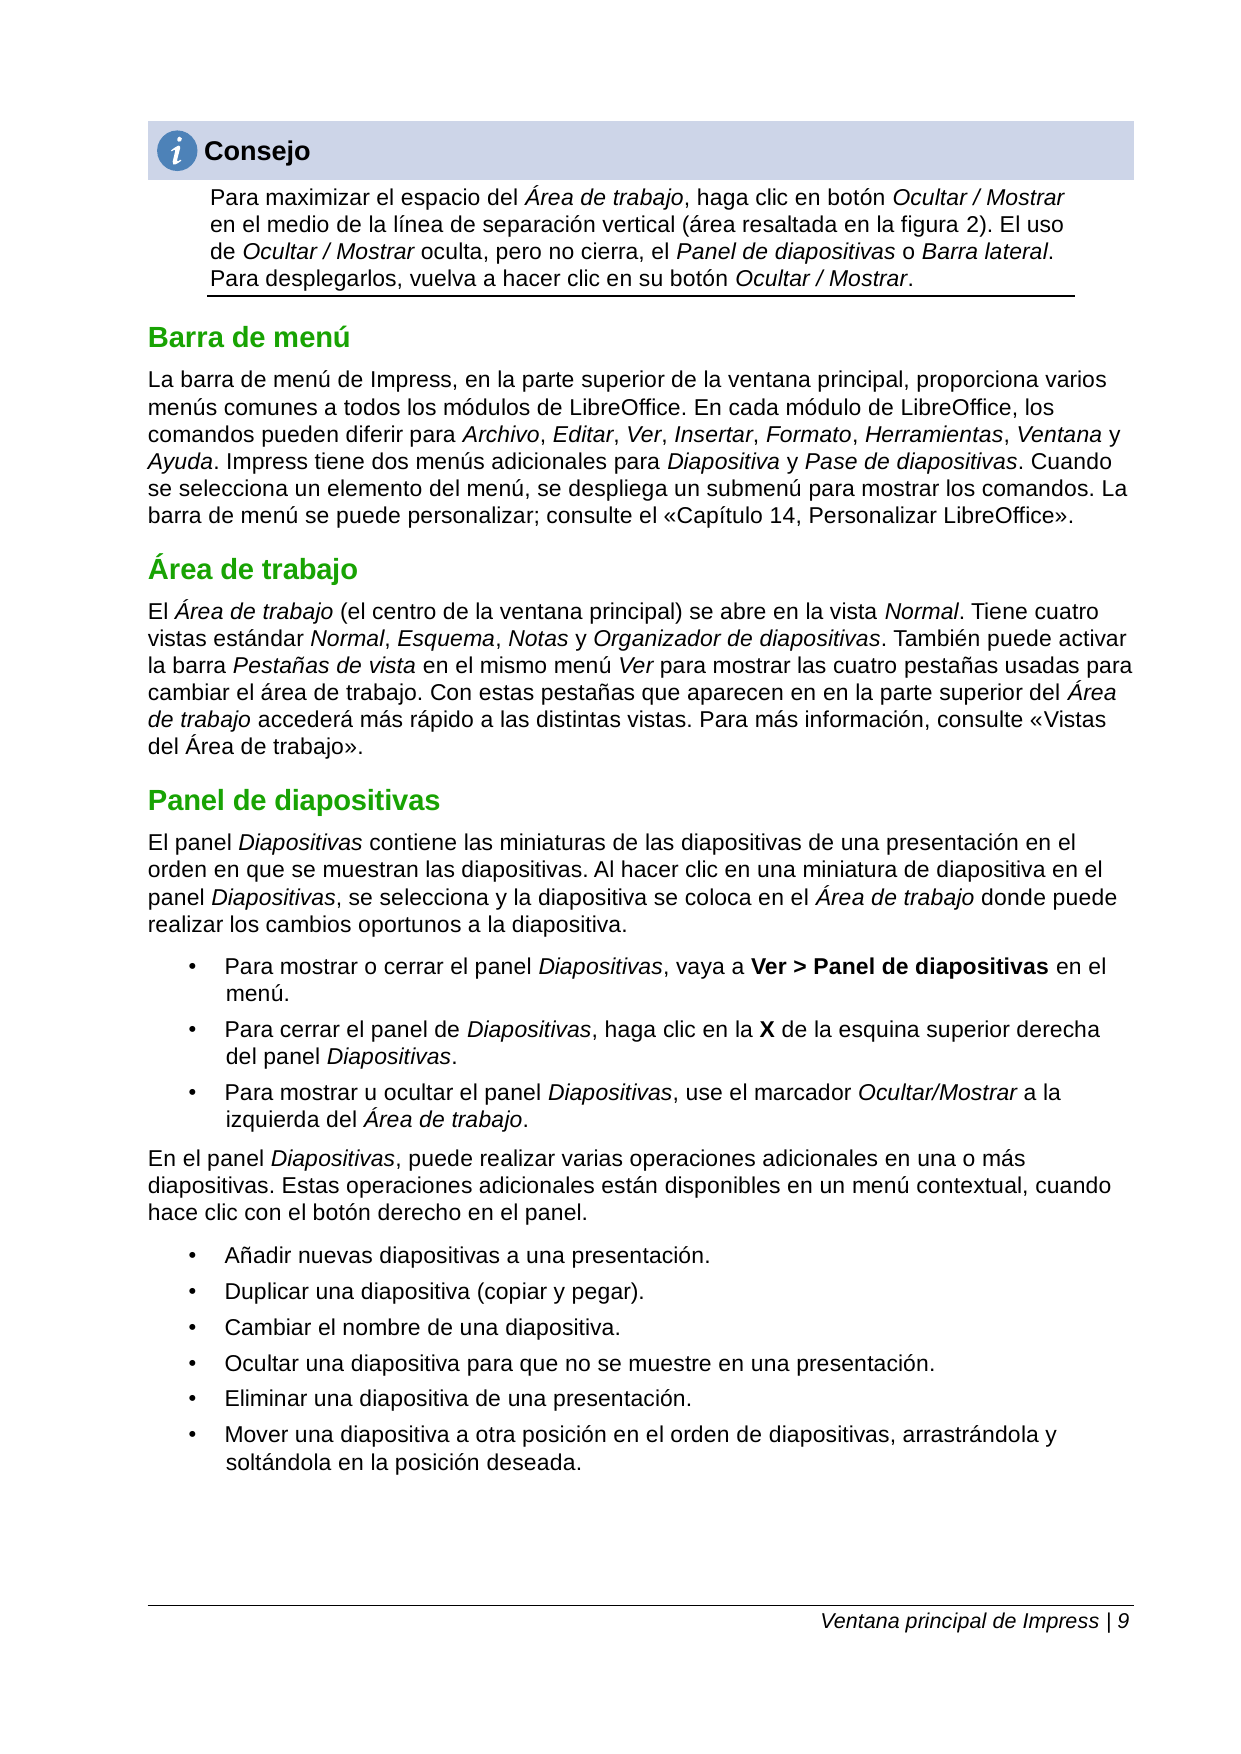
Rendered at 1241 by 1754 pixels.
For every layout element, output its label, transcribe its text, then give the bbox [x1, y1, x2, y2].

subtitle Consejo [148, 121, 1134, 180]
text El panel Diapositivas contiene las miniaturas de las diapositivas de una presentación en el orden en que se muestran las diapositivas. Al hacer clic en una miniatura de diapositiva en el panel Diapositivas, se selecciona y la diapositiva se coloca en el Área de trabajo donde puede realizar los cambios oportunos a la diapositiva. [148, 829, 1134, 937]
list Cambiar el nombre de una diapositiva. [185, 1310, 1134, 1340]
list Añadir nuevas diapositivas a una presentación. [185, 1238, 1134, 1268]
list Para cerrar el panel de Diapositivas, haga clic en la X de la esquina superior derecha del panel Diapositivas. [185, 1012, 1134, 1069]
subtitle Área de trabajo [148, 552, 1134, 585]
list En el panel Diapositivas, puede realizar varias operaciones adicionales en una o más diapositivas. Estas operaciones adicionales están disponibles en un menú contextual, cuando hace clic con el botón derecho en el panel. [148, 1144, 1134, 1226]
list Mover una diapositiva a otra posición en el orden de diapositivas, arrastrándola y soltándola en la posición deseada. [185, 1418, 1134, 1478]
text La barra de menú de Impress, en la parte superior de la ventana principal, proporciona varios menús comunes a todos los módulos de LibreOffice. En cada módulo de LibreOffice, los comandos pueden diferir para Archivo, Editar, Ver, Insertar, Formato, Herramientas, Ventana y Ayuda. Impress tiene dos menús adicionales para Diapositiva y Pase de diapositivas. Cuando se selecciona un elemento del menú, se despliega un submenú para mostrar los comandos. La barra de menú se puede personalizar; consulte el «Capítulo 14, Personalizar LibreOffice». [148, 366, 1134, 528]
list Ocultar una diapositiva para que no se muestre en una presentación. [185, 1346, 1134, 1376]
list Eliminar una diapositiva de una presentación. [185, 1382, 1134, 1412]
subtitle Barra de menú [148, 320, 1134, 354]
list Duplicar una diapositiva (copiar y pegar). [185, 1274, 1134, 1304]
text El Área de trabajo (el centro de la ventana principal) se abre en la vista Normal. Tiene cuatro vistas estándar Normal, Esquema, Notas y Organizador de diapositivas. También puede activar la barra Pestañas de vista en el mismo menú Ver para mostrar las cuatro pestañas usadas para cambiar el área de trabajo. Con estas pestañas que aparecen en en la parte superior del Área de trabajo accederá más rápido a las distintas vistas. Para más información, consulte «Vistas del Área de trabajo». [148, 597, 1134, 760]
text Para maximizar el espacio del Área de trabajo, haga clic en botón Ocultar / Mostrar en el medio de la línea de separación vertical (área resaltada en la figura 2). El uso de Ocultar / Mostrar oculta, pero no cierra, el Panel de diapositivas o Barra lateral. Para desplegarlos, vuelva a hacer clic en su botón Ocultar / Mostrar. [207, 180, 1075, 295]
list Para mostrar o cerrar el panel Diapositivas, vaya a Ver > Panel de diapositivas en el menú. [185, 949, 1134, 1007]
list Para mostrar u ocultar el panel Diapositivas, use el marcador Ocultar/Mostrar a la izquierda del Área de trabajo. [185, 1076, 1134, 1136]
subtitle Panel de diapositivas [148, 783, 1134, 817]
